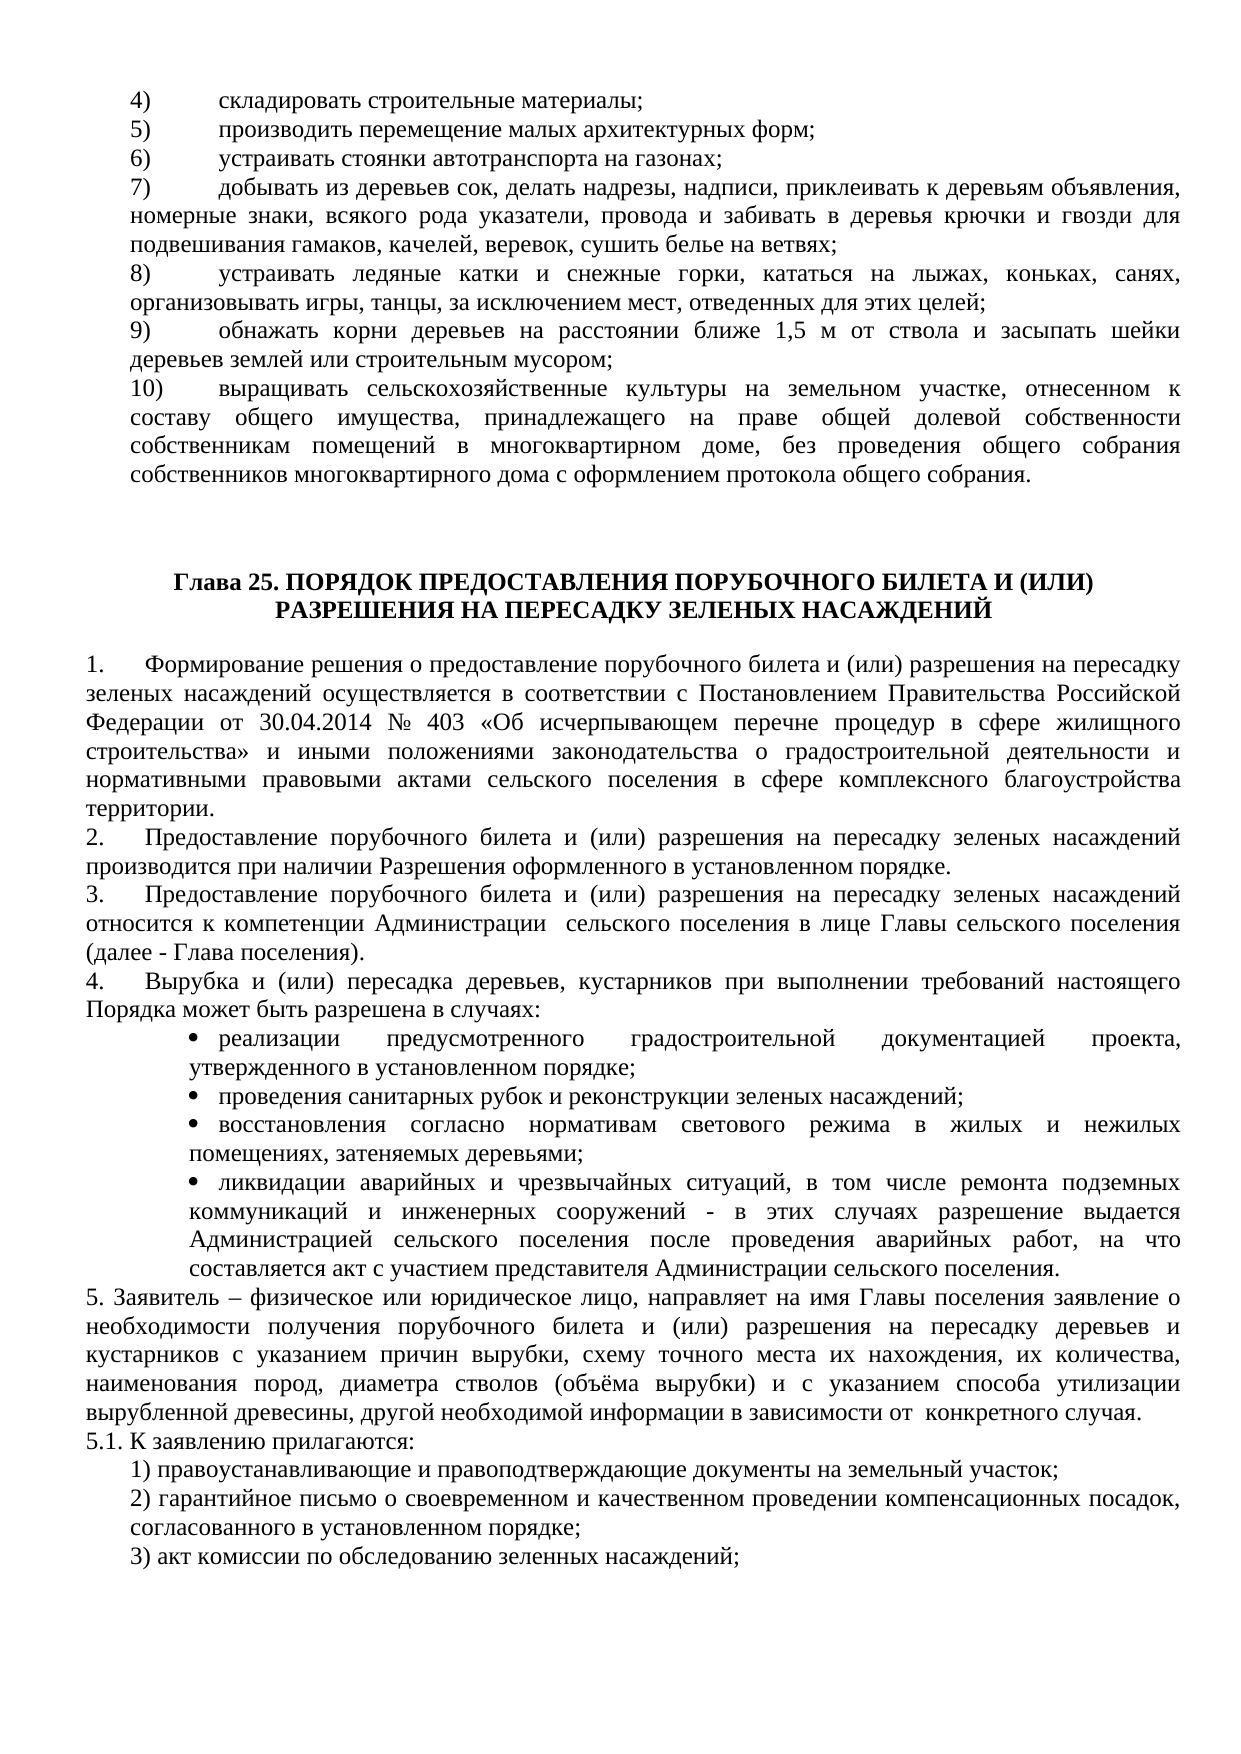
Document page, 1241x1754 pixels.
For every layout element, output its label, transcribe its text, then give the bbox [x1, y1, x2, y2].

text 3) акт комиссии по обследованию зеленных насаждений; [130, 1541, 1182, 1569]
list устраивать ледяные катки и снежные горки, кататься на лыжах, коньках, санях, организовывать игры, танцы, за исключением мест, отведенных для этих целей; [130, 258, 1182, 316]
list складировать строительные материалы; [130, 86, 1182, 114]
list ликвидации аварийных и чрезвычайных ситуаций, в том числе ремонта подземных коммуникаций и инженерных сооружений - в этих случаях разрешение выдается Администрацией сельского поселения после проведения аварийных работ, на что составляется акт с участием представителя Администрации сельского поселения. [189, 1167, 1182, 1282]
list проведения санитарных рубок и реконструкции зеленых насаждений; [189, 1081, 1182, 1109]
list восстановления согласно нормативам светового режима в жилых и нежилых помещениях, затеняемых деревьями; [189, 1109, 1182, 1167]
text Глава 25. ПОРЯДОК ПРЕДОСТАВЛЕНИЯ ПОРУБОЧНОГО БИЛЕТА И (ИЛИ) РАЗРЕШЕНИЯ НА ПЕРЕСАДКУ ЗЕЛЕНЫХ НАСАЖДЕНИЙ [86, 567, 1182, 624]
list Формирование решения о предоставление порубочного билета и (или) разрешения на пересадку зеленых насаждений осуществляется в соответствии с Постановлением Правительства Российской Федерации от 30.04.2014 № 403 «Об исчерпывающем перечне процедур в сфере жилищного строительства» и иными положениями законодательства о градостроительной деятельности и нормативными правовыми актами сельского поселения в сфере комплексного благоустройства территории. [86, 649, 1182, 822]
list добывать из деревьев сок, делать надрезы, надписи, приклеивать к деревьям объявления, номерные знаки, всякого рода указатели, провода и забивать в деревья крючки и гвозди для подвешивания гамаков, качелей, веревок, сушить белье на ветвях; [130, 172, 1182, 258]
list Вырубка и (или) пересадка деревьев, кустарников при выполнении требований настоящего Порядка может быть разрешена в случаях: [86, 966, 1182, 1023]
list обнажать корни деревьев на расстоянии ближе 1,5 м от ствола и засыпать шейки деревьев землей или строительным мусором; [130, 316, 1182, 373]
text 2) гарантийное письмо о своевременном и качественном проведении компенсационных посадок, согласованного в установленном порядке; [130, 1483, 1182, 1541]
text 1) правоустанавливающие и правоподтверждающие документы на земельный участок; [130, 1454, 1182, 1483]
list производить перемещение малых архитектурных форм; [130, 114, 1182, 143]
text 5. Заявитель – физическое или юридическое лицо, направляет на имя Главы поселения заявление о необходимости получения порубочного билета и (или) разрешения на пересадку деревьев и кустарников с указанием причин вырубки, схему точного места их нахождения, их количества, наименования пород, диаметра стволов (объёма вырубки) и с указанием способа утилизации вырубленной древесины, другой необходимой информации в зависимости от конкретного случая. [86, 1282, 1182, 1426]
list устраивать стоянки автотранспорта на газонах; [130, 143, 1182, 172]
list выращивать сельскохозяйственные культуры на земельном участке, отнесенном к составу общего имущества, принадлежащего на праве общей долевой собственности собственникам помещений в многоквартирном доме, без проведения общего собрания собственников многоквартирного дома с оформлением протокола общего собрания. [130, 373, 1182, 488]
list Предоставление порубочного билета и (или) разрешения на пересадку зеленых насаждений относится к компетенции Администрации сельского поселения в лице Главы сельского поселения (далее - Глава поселения). [86, 879, 1182, 966]
list Предоставление порубочного билета и (или) разрешения на пересадку зеленых насаждений производится при наличии Разрешения оформленного в установленном порядке. [86, 822, 1182, 879]
text 5.1. К заявлению прилагаются: [86, 1426, 1182, 1454]
list реализации предусмотренного градостроительной документацией проекта, утвержденного в установленном порядке; [189, 1023, 1182, 1081]
